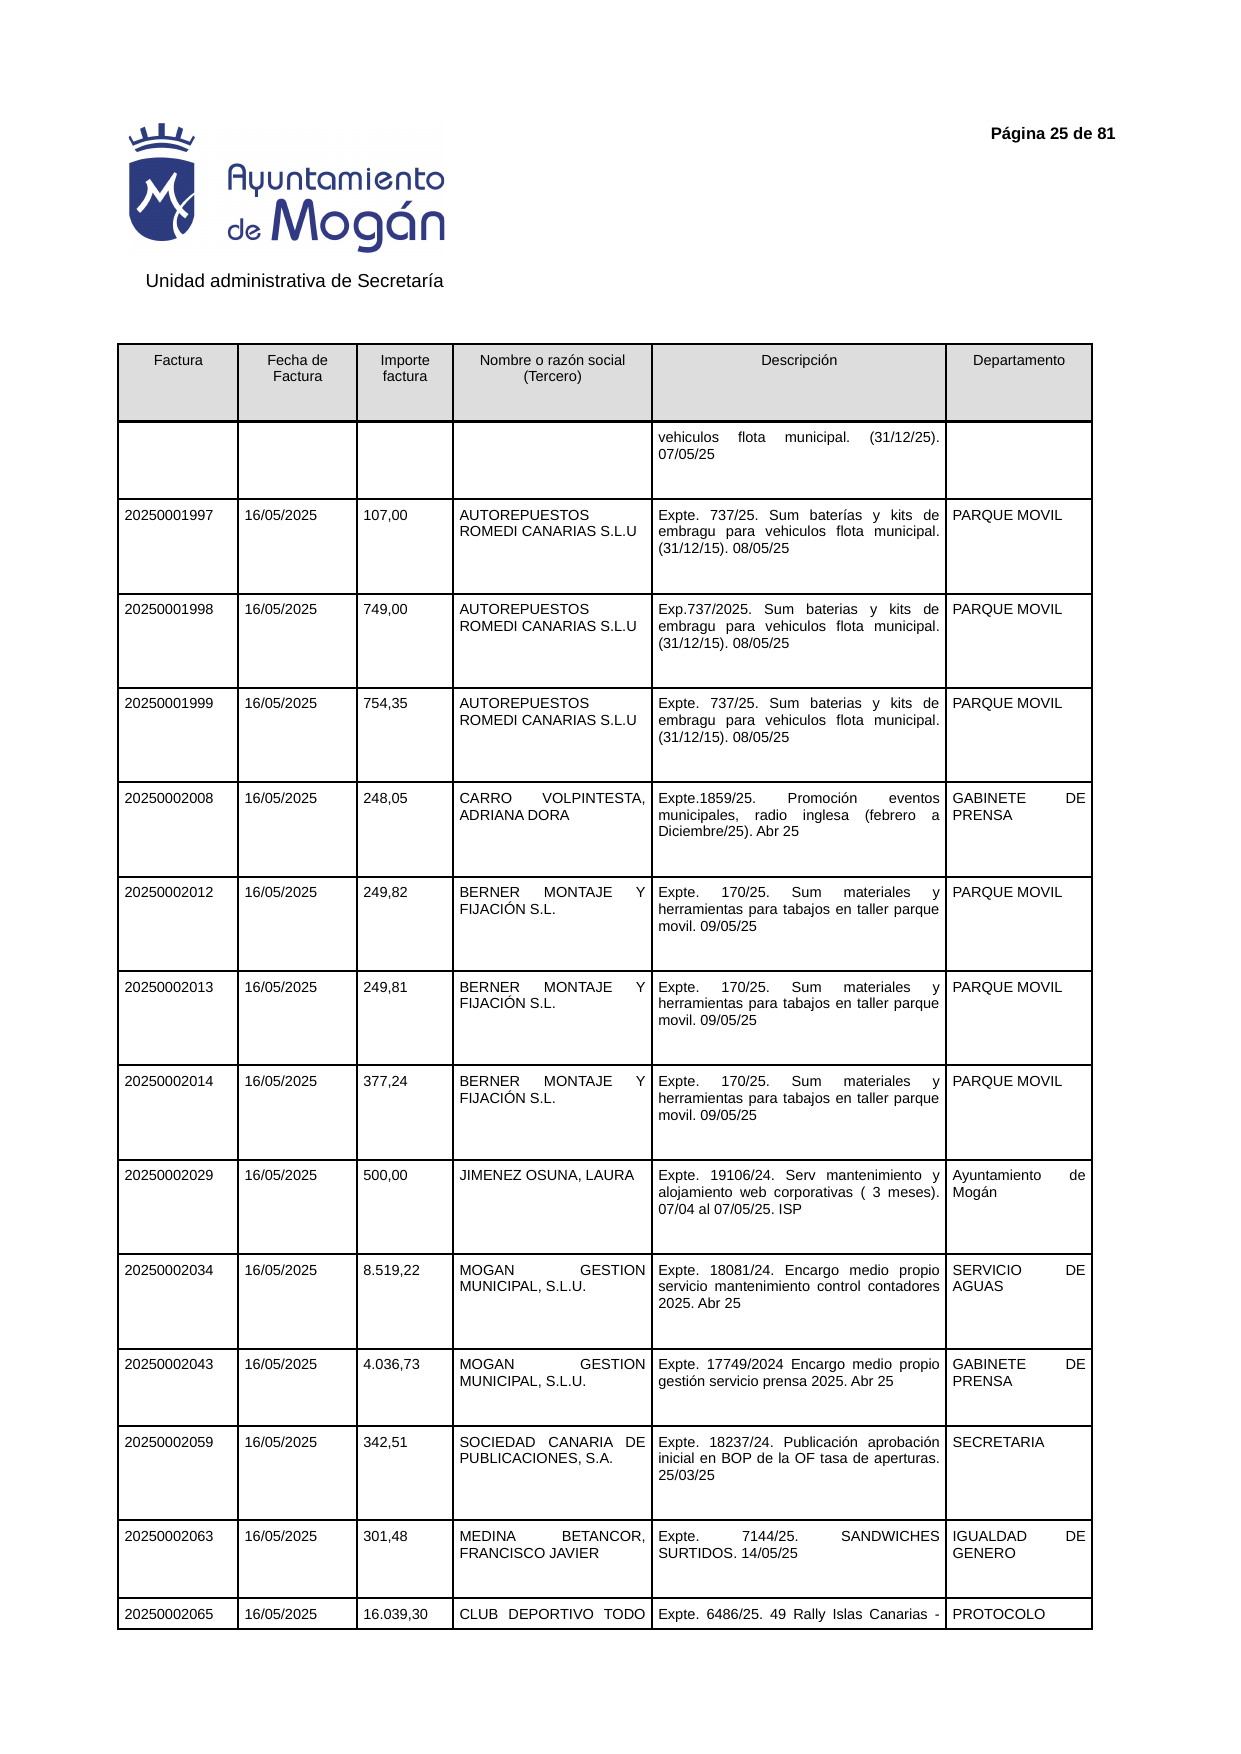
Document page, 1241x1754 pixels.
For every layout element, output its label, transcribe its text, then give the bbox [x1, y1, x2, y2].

table_cell 248,05 [358, 783, 452, 876]
table_cell [119, 423, 237, 498]
table_cell Expte. 737/25. Sum baterias y kits de embragu para vehiculos flota municipal. (31/12/15). 08/05/25 [653, 689, 945, 781]
table_cell 16/05/2025 [239, 1599, 356, 1628]
table_cell 20250002012 [119, 878, 237, 970]
table_cell 16/05/2025 [239, 1350, 356, 1425]
table_cell Expte. 19106/24. Serv mantenimiento y alojamiento web corporativas ( 3 meses). 07/04 al 07/05/25. ISP [653, 1161, 945, 1253]
table_cell 20250002065 [119, 1599, 237, 1628]
table_cell GABINETE DE PRENSA [947, 1350, 1091, 1425]
table_cell AUTOREPUESTOS ROMEDI CANARIAS S.L.U [454, 500, 651, 592]
table_cell GABINETE DE PRENSA [947, 783, 1091, 876]
table_cell Expte. 170/25. Sum materiales y herramientas para tabajos en taller parque movil. 09/05/25 [653, 972, 945, 1064]
table_cell CARRO VOLPINTESTA, ADRIANA DORA [454, 783, 651, 876]
table_cell [454, 423, 651, 498]
table_cell 500,00 [358, 1161, 452, 1253]
table_cell 342,51 [358, 1427, 452, 1519]
table_cell PARQUE MOVIL [947, 972, 1091, 1064]
table_cell 16/05/2025 [239, 595, 356, 687]
table_cell 249,81 [358, 972, 452, 1064]
table_cell [358, 423, 452, 498]
table_cell 16/05/2025 [239, 878, 356, 970]
table_cell AUTOREPUESTOS ROMEDI CANARIAS S.L.U [454, 595, 651, 687]
table_cell Exp.737/2025. Sum baterias y kits de embragu para vehiculos flota municipal. (31/12/15). 08/05/25 [653, 595, 945, 687]
table_cell 16/05/2025 [239, 1161, 356, 1253]
table_cell Ayuntamiento de Mogán [947, 1161, 1091, 1253]
table_cell PARQUE MOVIL [947, 1066, 1091, 1159]
table_cell vehiculos flota municipal. (31/12/25). 07/05/25 [653, 423, 945, 498]
table_cell 749,00 [358, 595, 452, 687]
table_cell MOGAN GESTION MUNICIPAL, S.L.U. [454, 1255, 651, 1347]
table_cell 20250001998 [119, 595, 237, 687]
table_cell PARQUE MOVIL [947, 500, 1091, 592]
table_cell 20250002013 [119, 972, 237, 1064]
table_cell Expte.1859/25. Promoción eventos municipales, radio inglesa (febrero a Diciembre/25). Abr 25 [653, 783, 945, 876]
table_cell MEDINA BETANCOR, FRANCISCO JAVIER [454, 1521, 651, 1597]
table_cell 20250002034 [119, 1255, 237, 1347]
table_cell 8.519,22 [358, 1255, 452, 1347]
table_cell 16.039,30 [358, 1599, 452, 1628]
table_cell PROTOCOLO [947, 1599, 1091, 1628]
table_header Nombre o razón social (Tercero) [454, 345, 651, 420]
table_header Departamento [947, 345, 1091, 420]
table_cell Expte. 737/25. Sum baterías y kits de embragu para vehiculos flota municipal. (31/12/15). 08/05/25 [653, 500, 945, 592]
table_header Factura [119, 345, 237, 420]
table_cell IGUALDAD DE GENERO [947, 1521, 1091, 1597]
table_header Fecha de Factura [239, 345, 356, 420]
table_cell 20250002059 [119, 1427, 237, 1519]
table_cell 20250002029 [119, 1161, 237, 1253]
table_cell 20250002043 [119, 1350, 237, 1425]
table_cell JIMENEZ OSUNA, LAURA [454, 1161, 651, 1253]
table_cell Expte. 18237/24. Publicación aprobación inicial en BOP de la OF tasa de aperturas. 25/03/25 [653, 1427, 945, 1519]
table_cell [947, 423, 1091, 498]
table_cell 20250002014 [119, 1066, 237, 1159]
table_cell 16/05/2025 [239, 1255, 356, 1347]
table_cell 20250002008 [119, 783, 237, 876]
table_cell 16/05/2025 [239, 972, 356, 1064]
table_cell PARQUE MOVIL [947, 878, 1091, 970]
table_cell Expte. 7144/25. SANDWICHES SURTIDOS. 14/05/25 [653, 1521, 945, 1597]
table_cell 754,35 [358, 689, 452, 781]
table_cell [239, 423, 356, 498]
table_cell Expte. 170/25. Sum materiales y herramientas para tabajos en taller parque movil. 09/05/25 [653, 878, 945, 970]
table_cell AUTOREPUESTOS ROMEDI CANARIAS S.L.U [454, 689, 651, 781]
table_cell SERVICIO DE AGUAS [947, 1255, 1091, 1347]
table_cell 249,82 [358, 878, 452, 970]
table_cell 16/05/2025 [239, 783, 356, 876]
table_cell CLUB DEPORTIVO TODO [454, 1599, 651, 1628]
table_cell 20250001999 [119, 689, 237, 781]
table_cell 16/05/2025 [239, 1066, 356, 1159]
table_cell 16/05/2025 [239, 1427, 356, 1519]
table_cell 107,00 [358, 500, 452, 592]
table_cell SOCIEDAD CANARIA DE PUBLICACIONES, S.A. [454, 1427, 651, 1519]
table_cell MOGAN GESTION MUNICIPAL, S.L.U. [454, 1350, 651, 1425]
table_cell 16/05/2025 [239, 689, 356, 781]
table_cell 20250002063 [119, 1521, 237, 1597]
table_cell Expte. 18081/24. Encargo medio propio servicio mantenimiento control contadores 2025. Abr 25 [653, 1255, 945, 1347]
table_cell BERNER MONTAJE Y FIJACIÓN S.L. [454, 972, 651, 1064]
table_cell SECRETARIA [947, 1427, 1091, 1519]
table_cell BERNER MONTAJE Y FIJACIÓN S.L. [454, 1066, 651, 1159]
table_cell Expte. 17749/2024 Encargo medio propio gestión servicio prensa 2025. Abr 25 [653, 1350, 945, 1425]
table_header Descripción [653, 345, 945, 420]
table_cell PARQUE MOVIL [947, 689, 1091, 781]
table_cell 20250001997 [119, 500, 237, 592]
table_cell Expte. 170/25. Sum materiales y herramientas para tabajos en taller parque movil. 09/05/25 [653, 1066, 945, 1159]
table_cell 377,24 [358, 1066, 452, 1159]
picture [128, 123, 445, 259]
table_cell 16/05/2025 [239, 500, 356, 592]
table_cell 301,48 [358, 1521, 452, 1597]
table_cell PARQUE MOVIL [947, 595, 1091, 687]
table_header Importe factura [358, 345, 452, 420]
table_cell Expte. 6486/25. 49 Rally Islas Canarias [653, 1599, 945, 1628]
table_cell 4.036,73 [358, 1350, 452, 1425]
table_cell 16/05/2025 [239, 1521, 356, 1597]
table_cell BERNER MONTAJE Y FIJACIÓN S.L. [454, 878, 651, 970]
